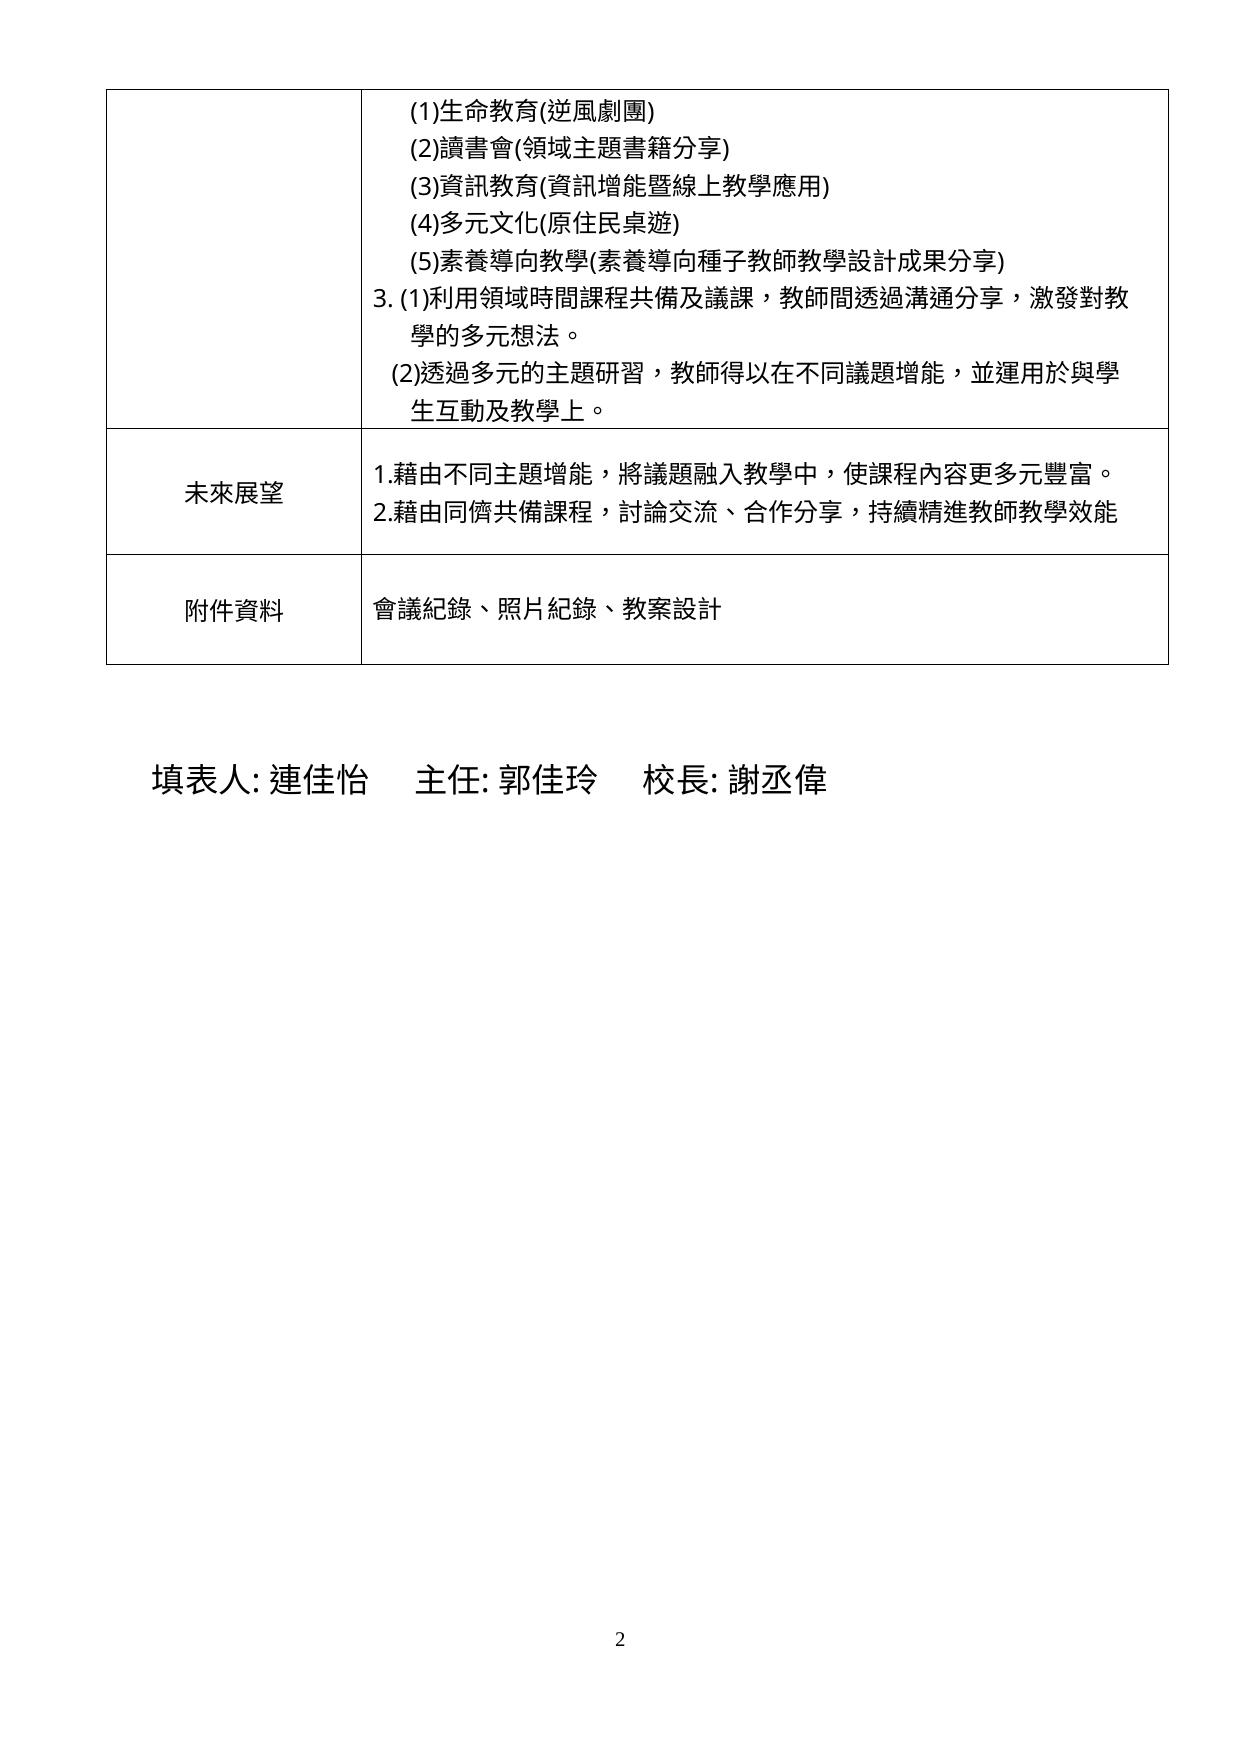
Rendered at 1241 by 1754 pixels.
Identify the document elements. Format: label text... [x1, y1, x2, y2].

table_cell 會議紀錄、照片紀錄、教案設計 [362, 555, 1168, 664]
text 填表人: 連佳怡 主任: 郭佳玲 校長: 謝丞偉 [118, 740, 1122, 815]
table_cell 未來展望 [107, 429, 361, 554]
table_cell 附件資料 [107, 555, 361, 664]
table_cell 1.藉由不同主題增能，將議題融入教學中，使課程內容更多元豐富。 2.藉由同儕共備課程，討論交流、合作分享，持續精進教師教學效能 [362, 429, 1168, 554]
table_cell [107, 90, 361, 428]
table_cell (1)生命教育(逆風劇團) (2)讀書會(領域主題書籍分享) (3)資訊教育(資訊增能暨線上教學應用) (4)多元文化(原住民桌遊) (5)素養導向教學(素養導向種子教師教學設計成果分享) 3. (1)利用領域時間課程共備及議課，教師間透過溝通分享，激發對教 學的多元想法。 (2)透過多元的主題研習，教師得以在不同議題增能，並運用於與學 生互動及教學上。 [362, 90, 1168, 428]
